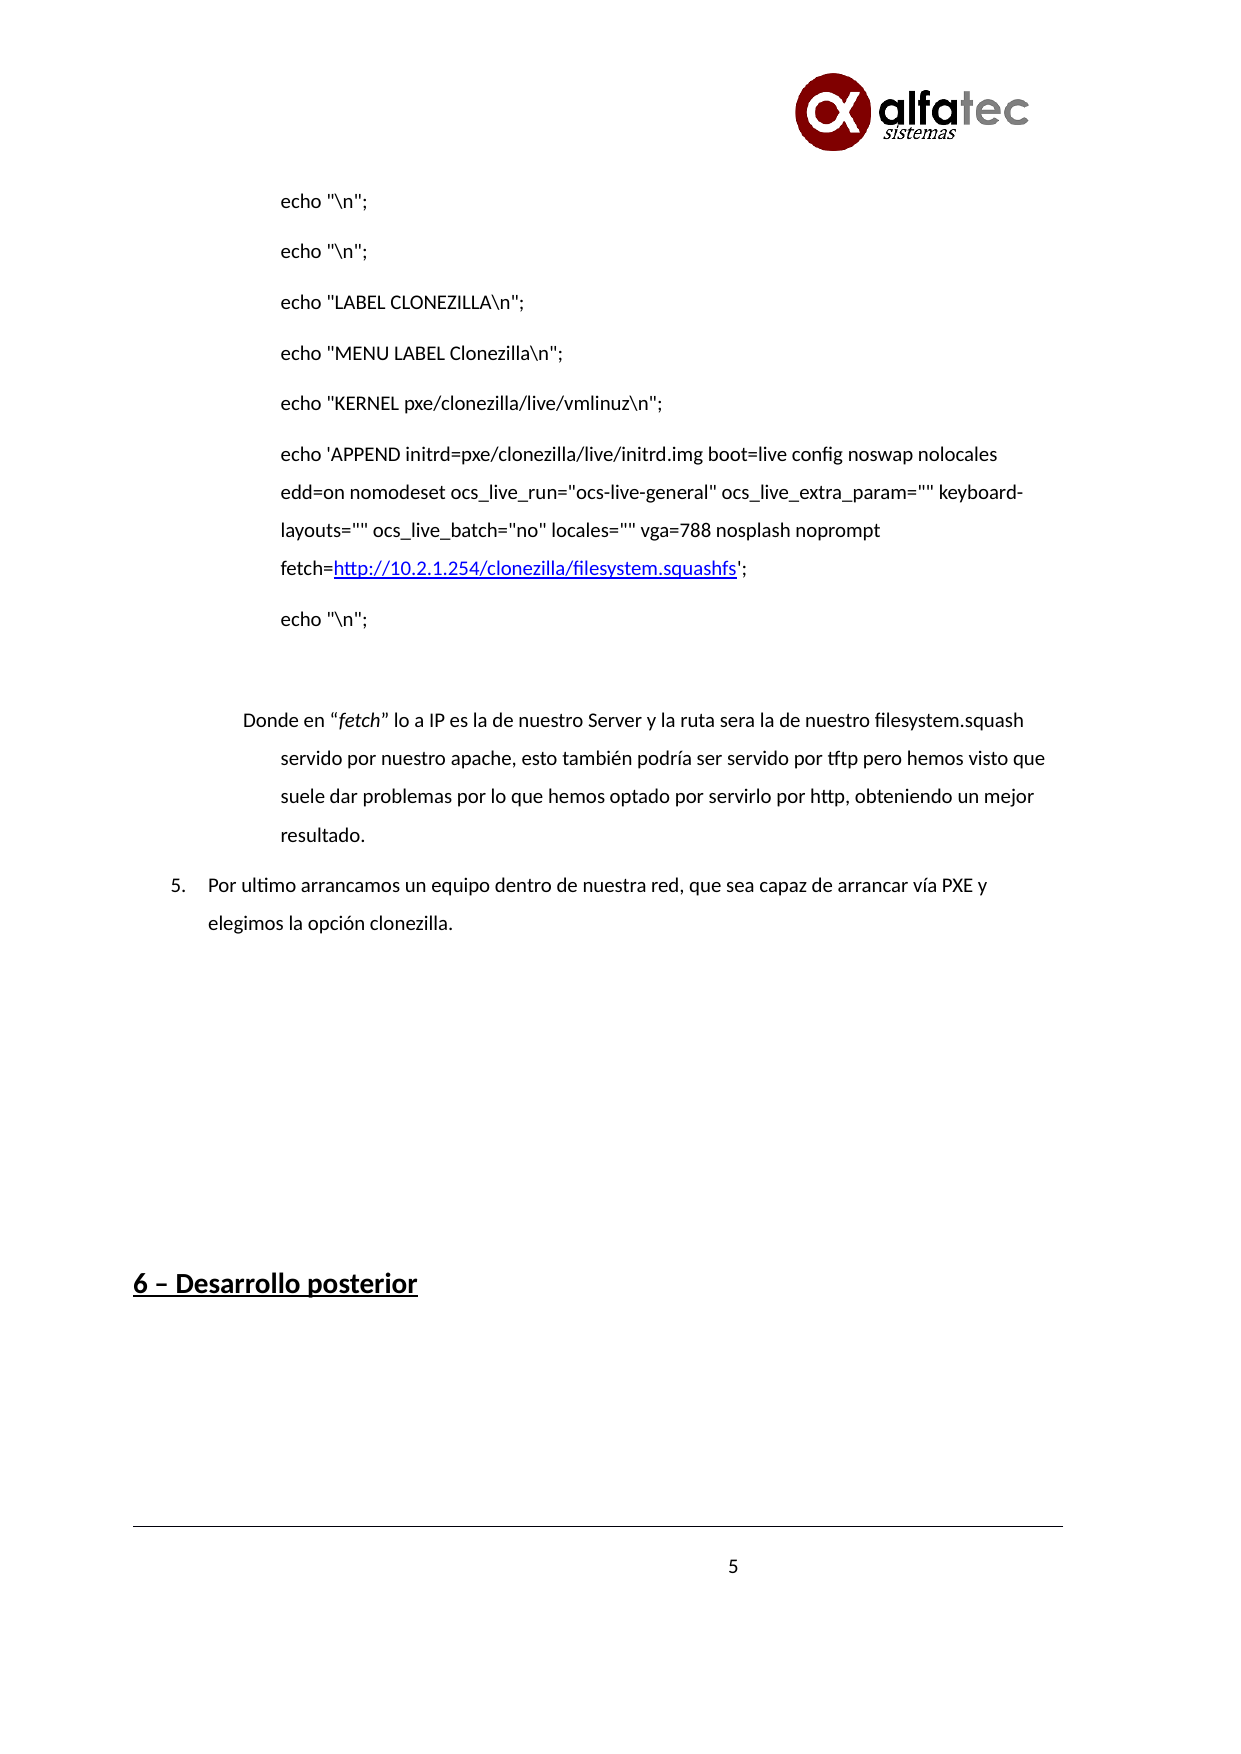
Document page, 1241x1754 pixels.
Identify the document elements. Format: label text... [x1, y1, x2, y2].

list echo "MENU LABEL Clonezilla\n"; [243, 340, 1063, 365]
list echo "\n"; [243, 239, 1063, 264]
picture [795, 73, 1031, 151]
list echo "LABEL CLONEZILLA\n"; [243, 289, 1063, 315]
list echo "KERNEL pxe/clonezilla/live/vmlinuz\n"; [243, 391, 1063, 416]
list echo "\n"; [243, 188, 1063, 213]
text Donde en “fetch” lo a IP es la de nuestro Server y la ruta sera la de nuestro filesystem.squash servido por nuestro apache, esto también podría ser servido por tftp pero hemos visto que suele dar problemas por lo que hemos optado por servirlo por http, obteniendo un mejor resultado. [243, 707, 1063, 847]
list echo 'APPEND initrd=pxe/clonezilla/live/initrd.img boot=live config noswap nolocales edd=on nomodeset ocs_live_run="ocs-live-general" ocs_live_extra_param="" keyboard-layouts="" ocs_live_batch="no" locales="" vga=788 nosplash noprompt fetch=http://10.2.1.254/clonezilla/filesystem.squashfs'; [243, 441, 1063, 581]
list echo "\n"; [243, 606, 1063, 632]
text 6 – Desarrollo posterior [133, 1265, 1063, 1301]
list Por ultimo arrancamos un equipo dentro de nuestra red, que sea capaz de arrancar vía PXE y elegimos la opción clonezilla. [170, 872, 1063, 936]
